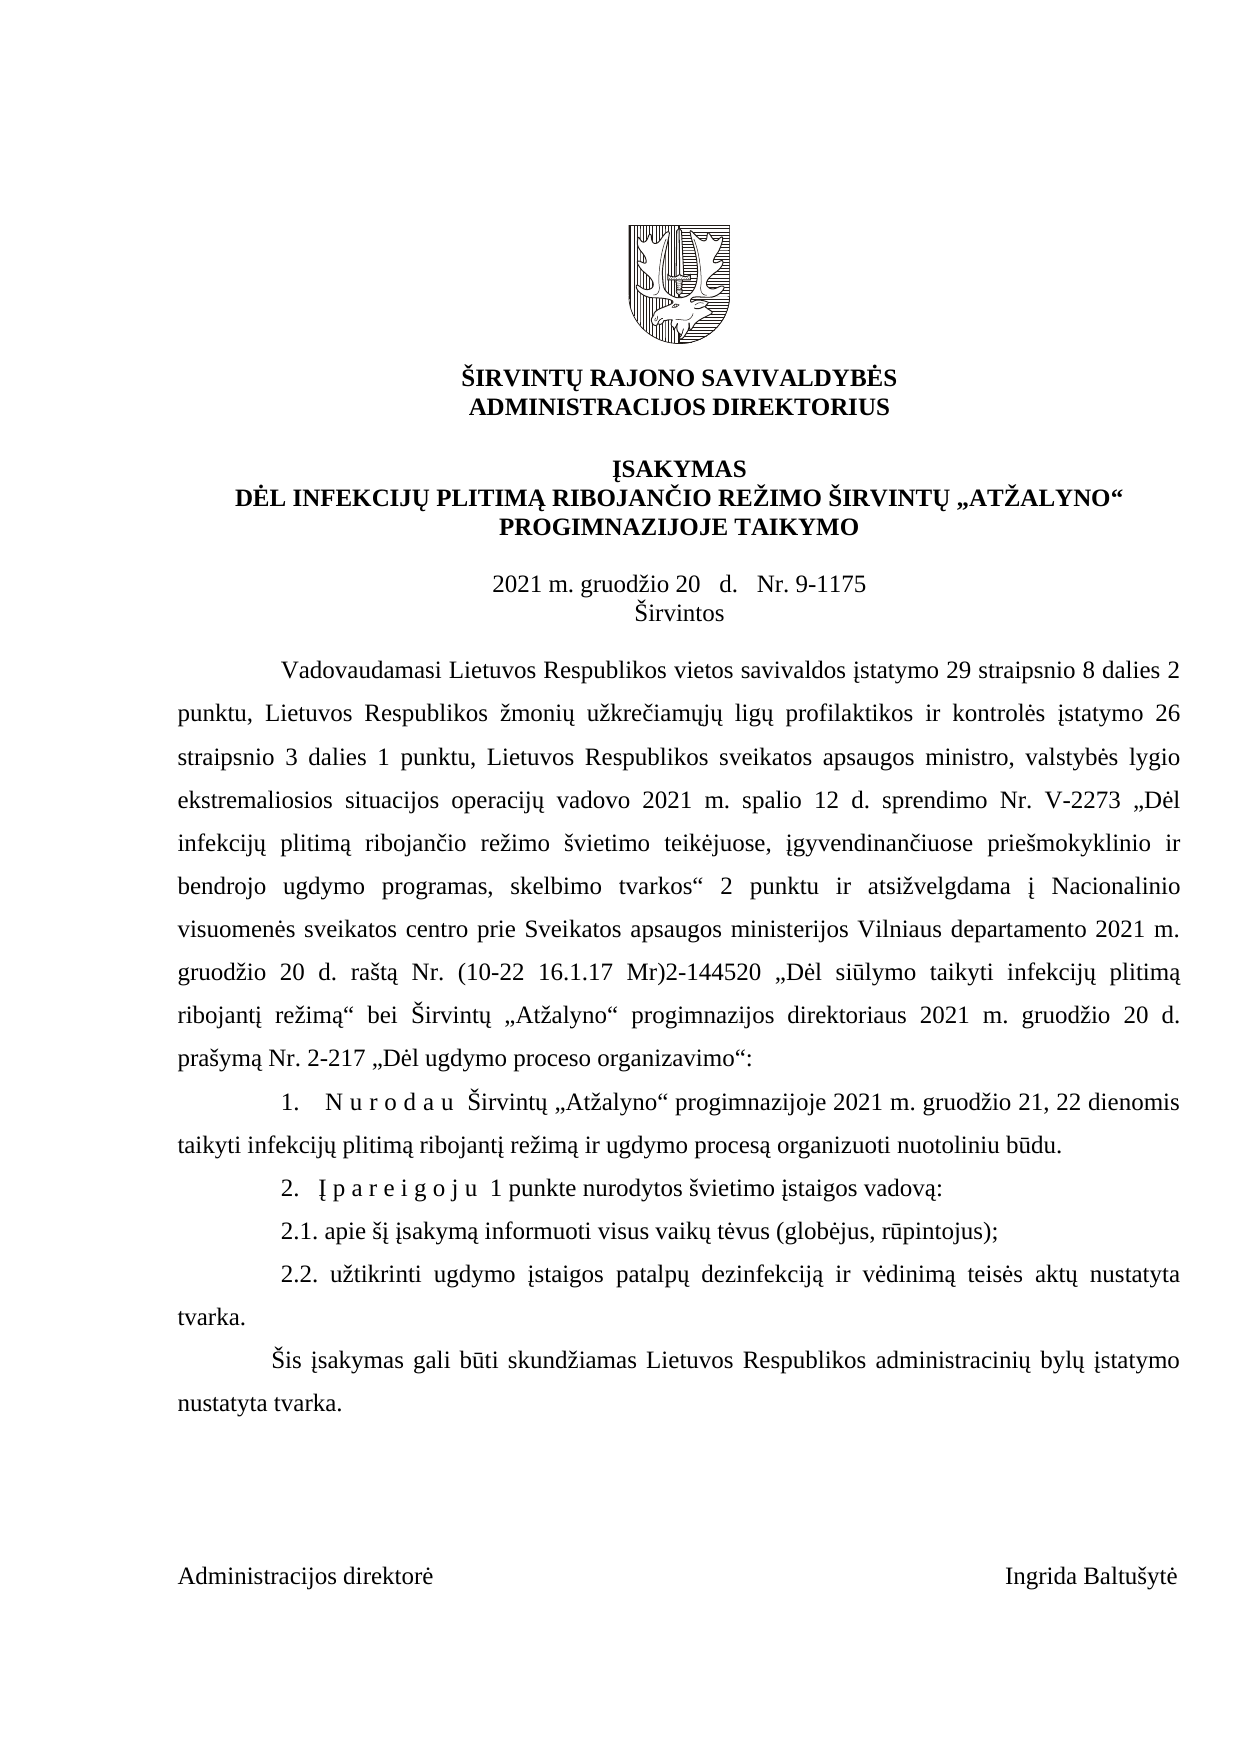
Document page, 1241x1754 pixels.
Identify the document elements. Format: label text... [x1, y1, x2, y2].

text ŠIRVINTŲ RAJONO SAVIVALDYBĖS [177, 363, 1181, 392]
text Šis įsakymas gali būti skundžiamas Lietuvos Respublikos administracinių bylų įstatymo nustatyta tvarka. [177, 1345, 1181, 1417]
text ADMINISTRACIJOS DIREKTORIUS [177, 392, 1181, 421]
text 2.2. užtikrinti ugdymo įstaigos patalpų dezinfekciją ir vėdinimą teisės aktų nustatyta tvarka. [177, 1259, 1181, 1331]
text 1. N u r o d a u Širvintų „Atžalyno“ progimnazijoje 2021 m. gruodžio 21, 22 dienomis taikyti infekcijų plitimą ribojantį režimą ir ugdymo procesą organizuoti nuotoliniu būdu. [177, 1087, 1181, 1158]
text Administracijos direktorė Ingrida Baltušytė [177, 1561, 1181, 1590]
text ĮSAKYMAS [177, 454, 1181, 483]
text Širvintos [177, 598, 1181, 627]
text Vadovaudamasi Lietuvos Respublikos vietos savivaldos įstatymo 29 straipsnio 8 dalies 2 punktu, Lietuvos Respublikos žmonių užkrečiamųjų ligų profilaktikos ir kontrolės įstatymo 26 straipsnio 3 dalies 1 punktu, Lietuvos Respublikos sveikatos apsaugos ministro, valstybės lygio ekstremaliosios situacijos operacijų vadovo 2021 m. spalio 12 d. sprendimo Nr. V-2273 „Dėl infekcijų plitimą ribojančio režimo švietimo teikėjuose, įgyvendinančiuose priešmokyklinio ir bendrojo ugdymo programas, skelbimo tvarkos“ 2 punktu ir atsižvelgdama į Nacionalinio visuomenės sveikatos centro prie Sveikatos apsaugos ministerijos Vilniaus departamento 2021 m. gruodžio 20 d. raštą Nr. (10-22 16.1.17 Mr)2-144520 „Dėl siūlymo taikyti infekcijų plitimą ribojantį režimą“ bei Širvintų „Atžalyno“ progimnazijos direktoriaus 2021 m. gruodžio 20 d. prašymą Nr. 2-217 „Dėl ugdymo proceso organizavimo“: [177, 655, 1181, 1072]
text 2. Į p a r e i g o j u 1 punkte nurodytos švietimo įstaigos vadovą: [281, 1173, 1181, 1202]
text DĖL infekcijų plitimą ribojančio režimo ŠIRVINTŲ „ATŽALYNO“ PROGIMNAZIJOJE taikymo [177, 483, 1181, 540]
text 2.1. apie šį įsakymą informuoti visus vaikų tėvus (globėjus, rūpintojus); [177, 1216, 1181, 1245]
text 2021 m. gruodžio 20 d. Nr. 9-1175 [177, 569, 1181, 598]
